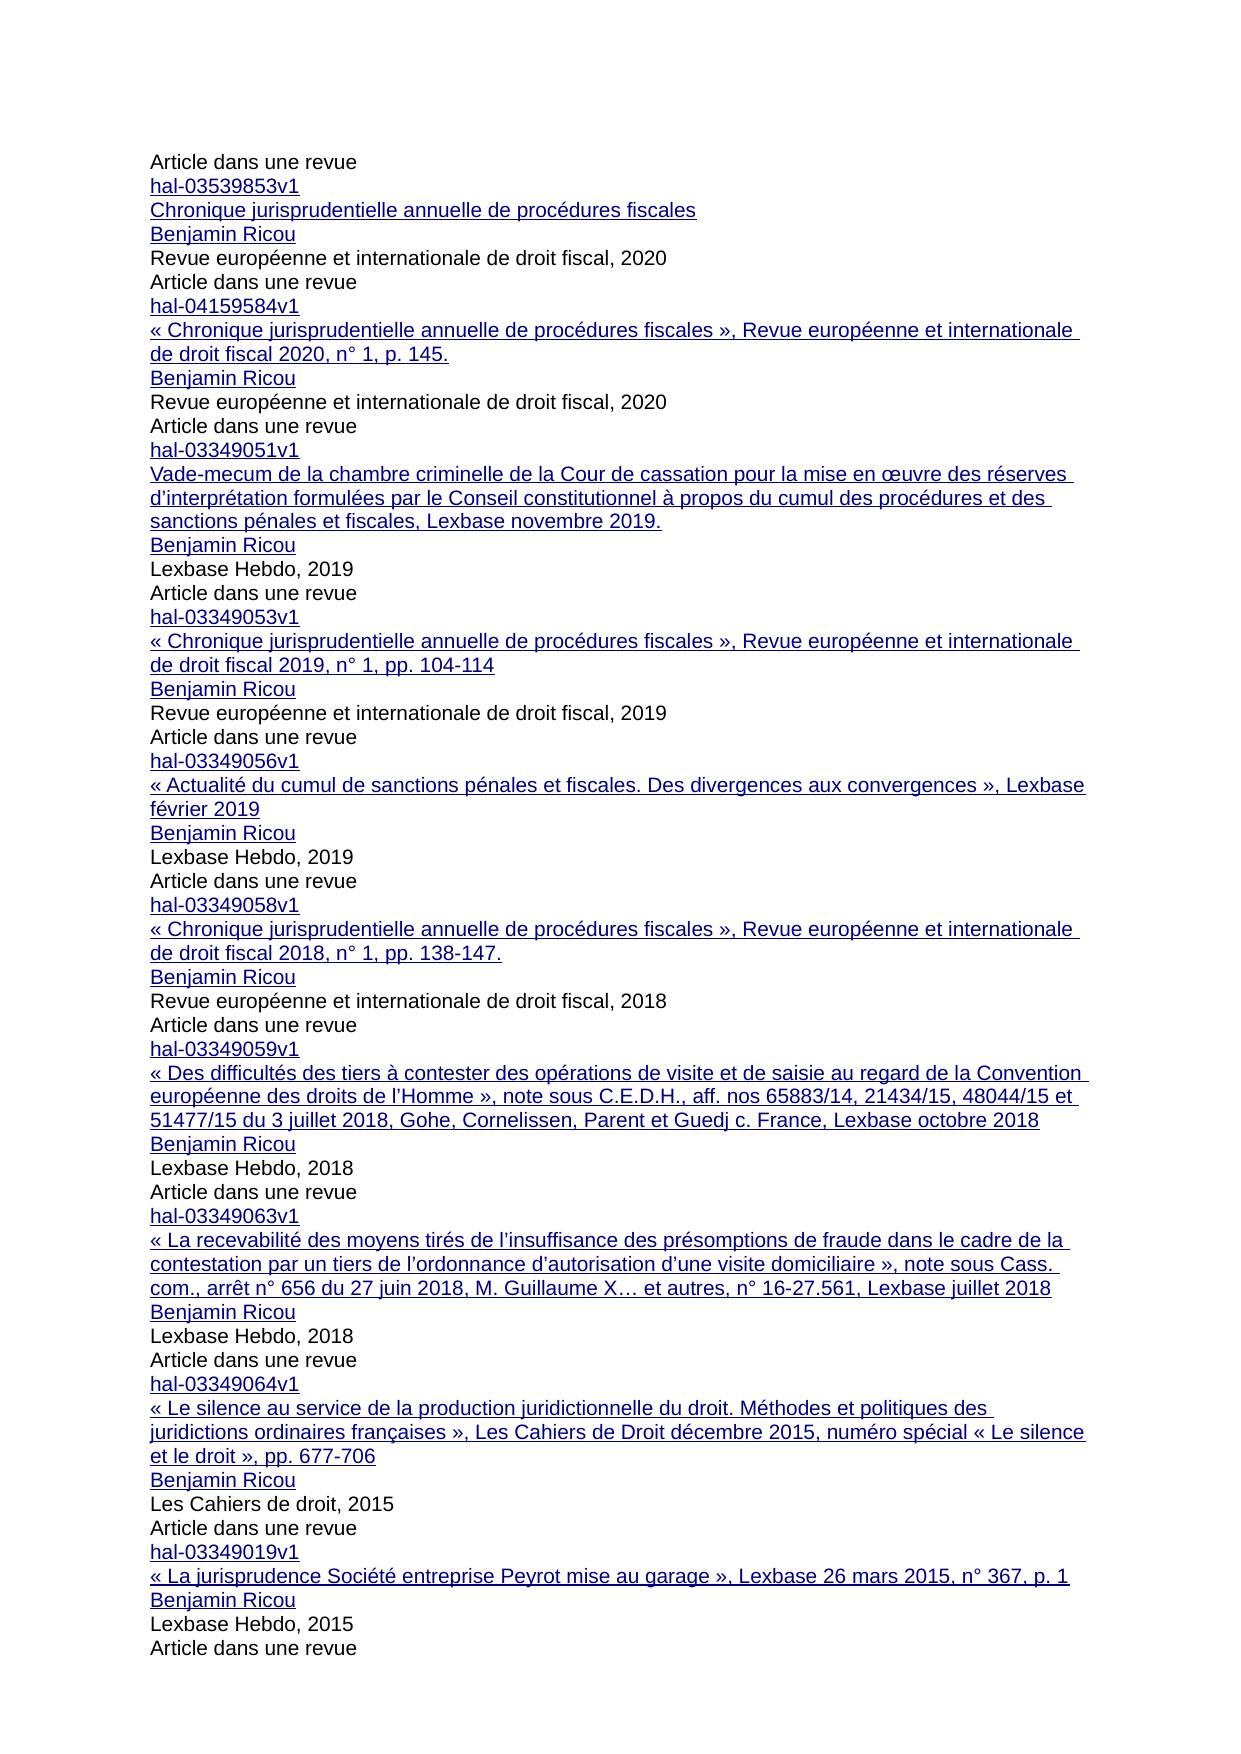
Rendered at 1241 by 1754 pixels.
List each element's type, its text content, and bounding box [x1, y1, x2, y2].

table_cell « Actualité du cumul de sanctions pénales et fiscales. Des divergences aux convergences », Lexbase février 2019 Benjamin Ricou Lexbase Hebdo, 2019 Article dans une revue hal-03349058v1 [150, 773, 1090, 917]
table_cell « La jurisprudence Société entreprise Peyrot mise au garage », Lexbase 26 mars 2015, n° 367, p. 1 Benjamin Ricou Lexbase Hebdo, 2015 Article dans une revue [150, 1564, 1090, 1659]
table_cell Chronique jurisprudentielle annuelle de procédures fiscales Benjamin Ricou Revue européenne et internationale de droit fiscal, 2020 Article dans une revue hal-04159584v1 [150, 198, 1090, 318]
table_cell « Des difficultés des tiers à contester des opérations de visite et de saisie au regard de la Convention européenne des droits de l’Homme », note sous C.E.D.H., aff. nos 65883/14, 21434/15, 48044/15 et 51477/15 du 3 juillet 2018, Gohe, Cornelissen, Parent et Guedj c. France, Lexbase octobre 2018 Benjamin Ricou Lexbase Hebdo, 2018 Article dans une revue hal-03349063v1 [150, 1060, 1090, 1228]
table_cell « Chronique jurisprudentielle annuelle de procédures fiscales », Revue européenne et internationale de droit fiscal 2019, n° 1, pp. 104-114 Benjamin Ricou Revue européenne et internationale de droit fiscal, 2019 Article dans une revue hal-03349056v1 [150, 629, 1090, 773]
table_cell « La recevabilité des moyens tirés de l’insuffisance des présomptions de fraude dans le cadre de la contestation par un tiers de l’ordonnance d’autorisation d’une visite domiciliaire », note sous Cass. com., arrêt n° 656 du 27 juin 2018, M. Guillaume X… et autres, n° 16-27.561, Lexbase juillet 2018 Benjamin Ricou Lexbase Hebdo, 2018 Article dans une revue hal-03349064v1 [150, 1228, 1090, 1396]
table_cell « Chronique jurisprudentielle annuelle de procédures fiscales », Revue européenne et internationale de droit fiscal 2020, n° 1, p. 145. Benjamin Ricou Revue européenne et internationale de droit fiscal, 2020 Article dans une revue hal-03349051v1 [150, 318, 1090, 461]
table_cell Vade-mecum de la chambre criminelle de la Cour de cassation pour la mise en œuvre des réserves d’interprétation formulées par le Conseil constitutionnel à propos du cumul des procédures et des sanctions pénales et fiscales, Lexbase novembre 2019. Benjamin Ricou Lexbase Hebdo, 2019 Article dans une revue hal-03349053v1 [150, 461, 1090, 629]
table_cell « Le silence au service de la production juridictionnelle du droit. Méthodes et politiques des juridictions ordinaires françaises », Les Cahiers de Droit décembre 2015, numéro spécial « Le silence et le droit », pp. 677-706 Benjamin Ricou Les Cahiers de droit, 2015 Article dans une revue hal-03349019v1 [150, 1396, 1090, 1563]
table_cell Article dans une revue hal-03539853v1 [150, 150, 1090, 198]
table_cell « Chronique jurisprudentielle annuelle de procédures fiscales », Revue européenne et internationale de droit fiscal 2018, n° 1, pp. 138-147. Benjamin Ricou Revue européenne et internationale de droit fiscal, 2018 Article dans une revue hal-03349059v1 [150, 917, 1090, 1060]
